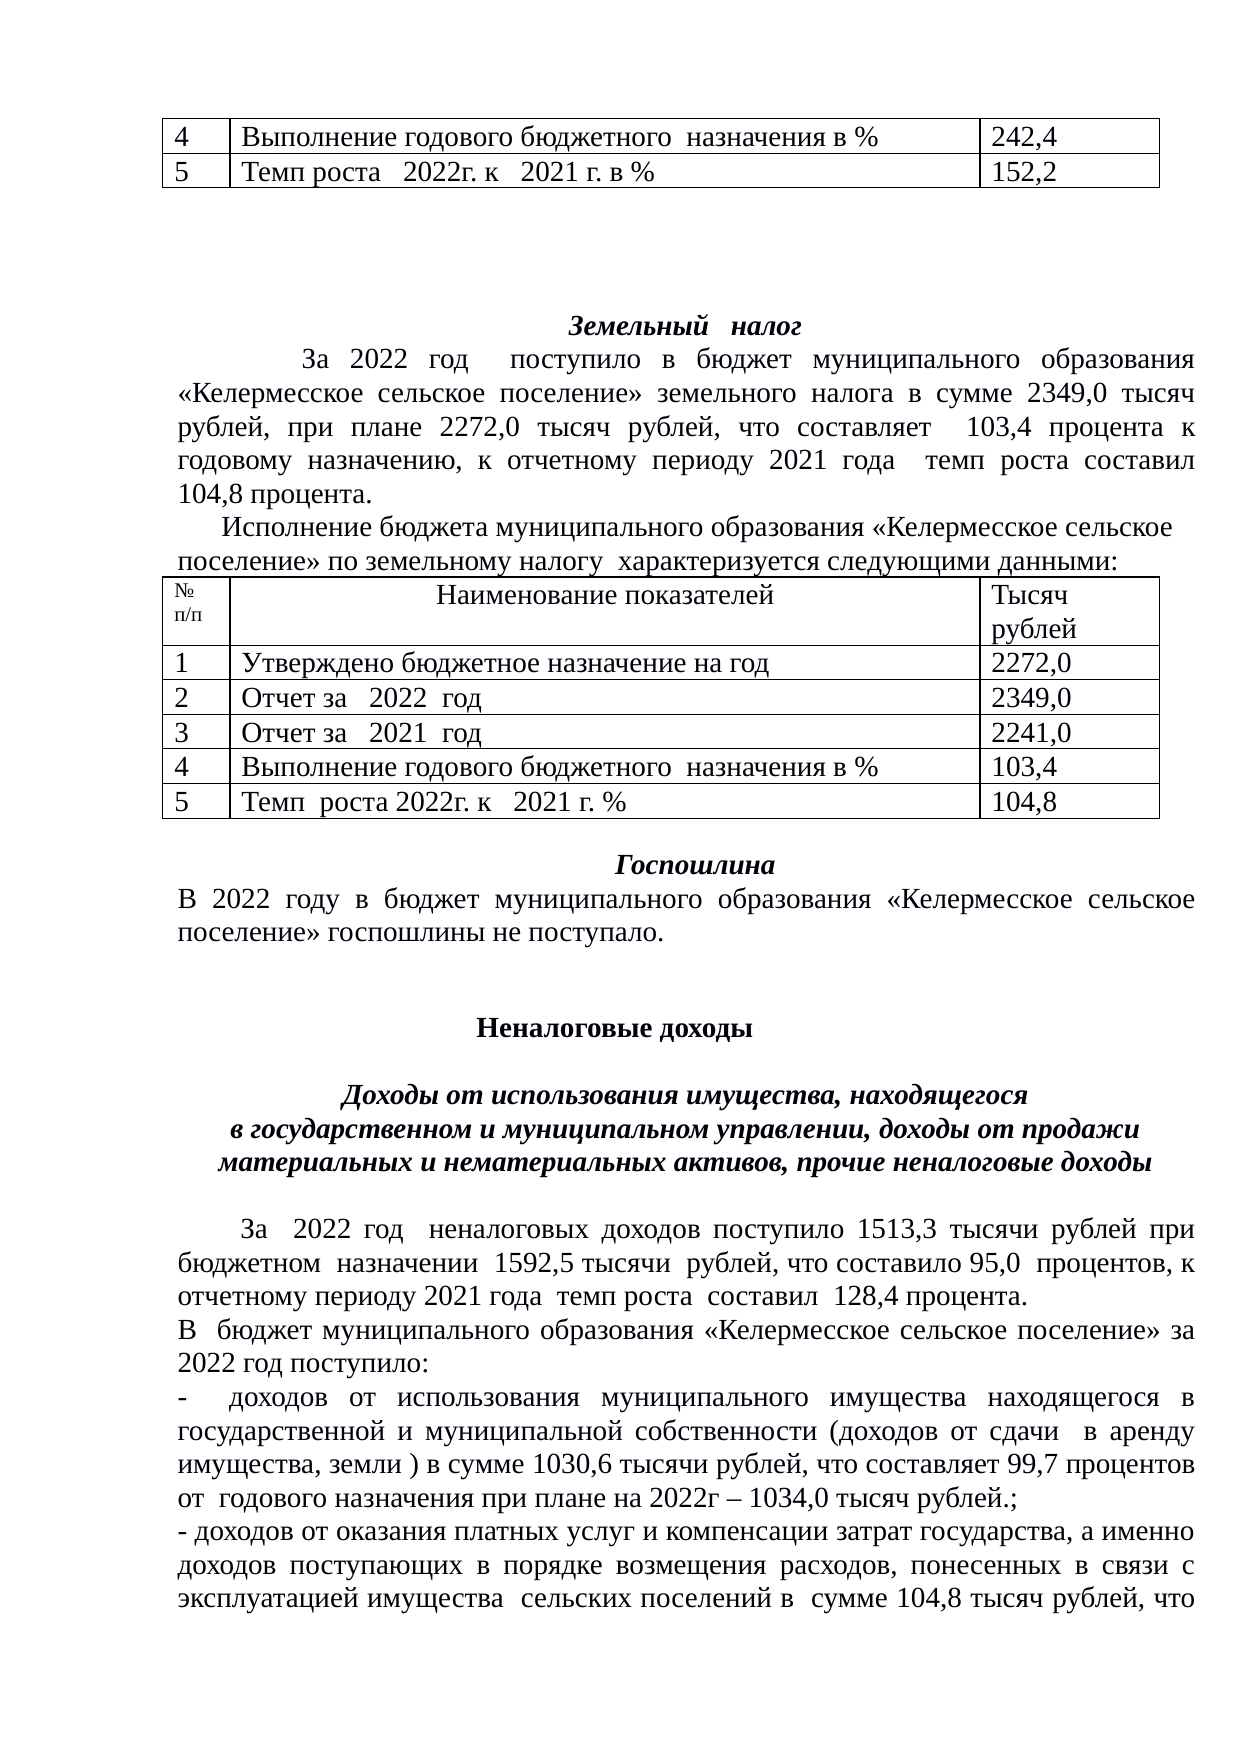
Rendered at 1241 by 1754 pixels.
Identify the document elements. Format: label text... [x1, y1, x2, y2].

text Земельный налог [177, 308, 1196, 342]
text Доходы от использования имущества, находящегося [177, 1077, 1196, 1111]
table_cell 104,8 [981, 784, 1159, 817]
text - доходов от оказания платных услуг и компенсации затрат государства, а именно доходов поступающих в порядке возмещения расходов, понесенных в связи с эксплуатацией имущества сельских поселений в сумме 104,8 тысяч рублей, что [177, 1513, 1196, 1614]
table_cell 2349,0 [981, 680, 1159, 714]
table_cell 4 [163, 119, 229, 153]
text Исполнение бюджета муниципального образования «Келермесское сельское поселение» по земельному налогу характеризуется следующими данными: [177, 509, 1196, 576]
table_cell Отчет за 2021 год [231, 715, 979, 748]
table_cell 1 [163, 646, 229, 679]
table_header № п/п [163, 578, 229, 644]
table_cell Темп роста 2022г. к 2021 г. % [231, 784, 979, 817]
table_cell 242,4 [981, 119, 1159, 153]
text За 2022 год поступило в бюджет муниципального образования «Келермесское сельское поселение» земельного налога в сумме 2349,0 тысяч рублей, при плане 2272,0 тысяч рублей, что составляет 103,4 процента к годовому назначению, к отчетному периоду 2021 года темп роста составил 104,8 процента. [177, 342, 1196, 509]
text - доходов от использования муниципального имущества находящегося в государственной и муниципальной собственности (доходов от сдачи в аренду имущества, земли ) в сумме 1030,6 тысячи рублей, что составляет 99,7 процентов от годового назначения при плане на 2022г – 1034,0 тысяч рублей.; [177, 1379, 1196, 1513]
text В 2022 году в бюджет муниципального образования «Келермесское сельское поселение» госпошлины не поступало. [177, 881, 1196, 948]
table_cell Выполнение годового бюджетного назначения в % [231, 119, 979, 153]
table_cell 3 [163, 715, 229, 748]
table_cell Темп роста 2022г. к 2021 г. в % [231, 154, 979, 187]
table_cell 152,2 [981, 154, 1159, 187]
table_cell 5 [163, 784, 229, 817]
table_cell 4 [163, 749, 229, 783]
table_header Наименование показателей [231, 578, 979, 644]
text Госпошлина [177, 847, 1196, 881]
text Неналоговые доходы [177, 1010, 1196, 1044]
table_cell Выполнение годового бюджетного назначения в % [231, 749, 979, 783]
table_header Тысяч рублей [981, 578, 1159, 644]
table_cell 2 [163, 680, 229, 714]
text За 2022 год неналоговых доходов поступило 1513,3 тысячи рублей при бюджетном назначении 1592,5 тысячи рублей, что составило 95,0 процентов, к отчетному периоду 2021 года темп роста составил 128,4 процента. [177, 1211, 1196, 1312]
table_cell 103,4 [981, 749, 1159, 783]
table_cell 5 [163, 154, 229, 187]
table_cell Отчет за 2022 год [231, 680, 979, 714]
text в государственном и муниципальном управлении, доходы от продажи материальных и нематериальных активов, прочие неналоговые доходы [177, 1111, 1196, 1178]
table_cell 2241,0 [981, 715, 1159, 748]
text В бюджет муниципального образования «Келермесское сельское поселение» за 2022 год поступило: [177, 1312, 1196, 1379]
table_cell Утверждено бюджетное назначение на год [231, 646, 979, 679]
table_cell 2272,0 [981, 646, 1159, 679]
